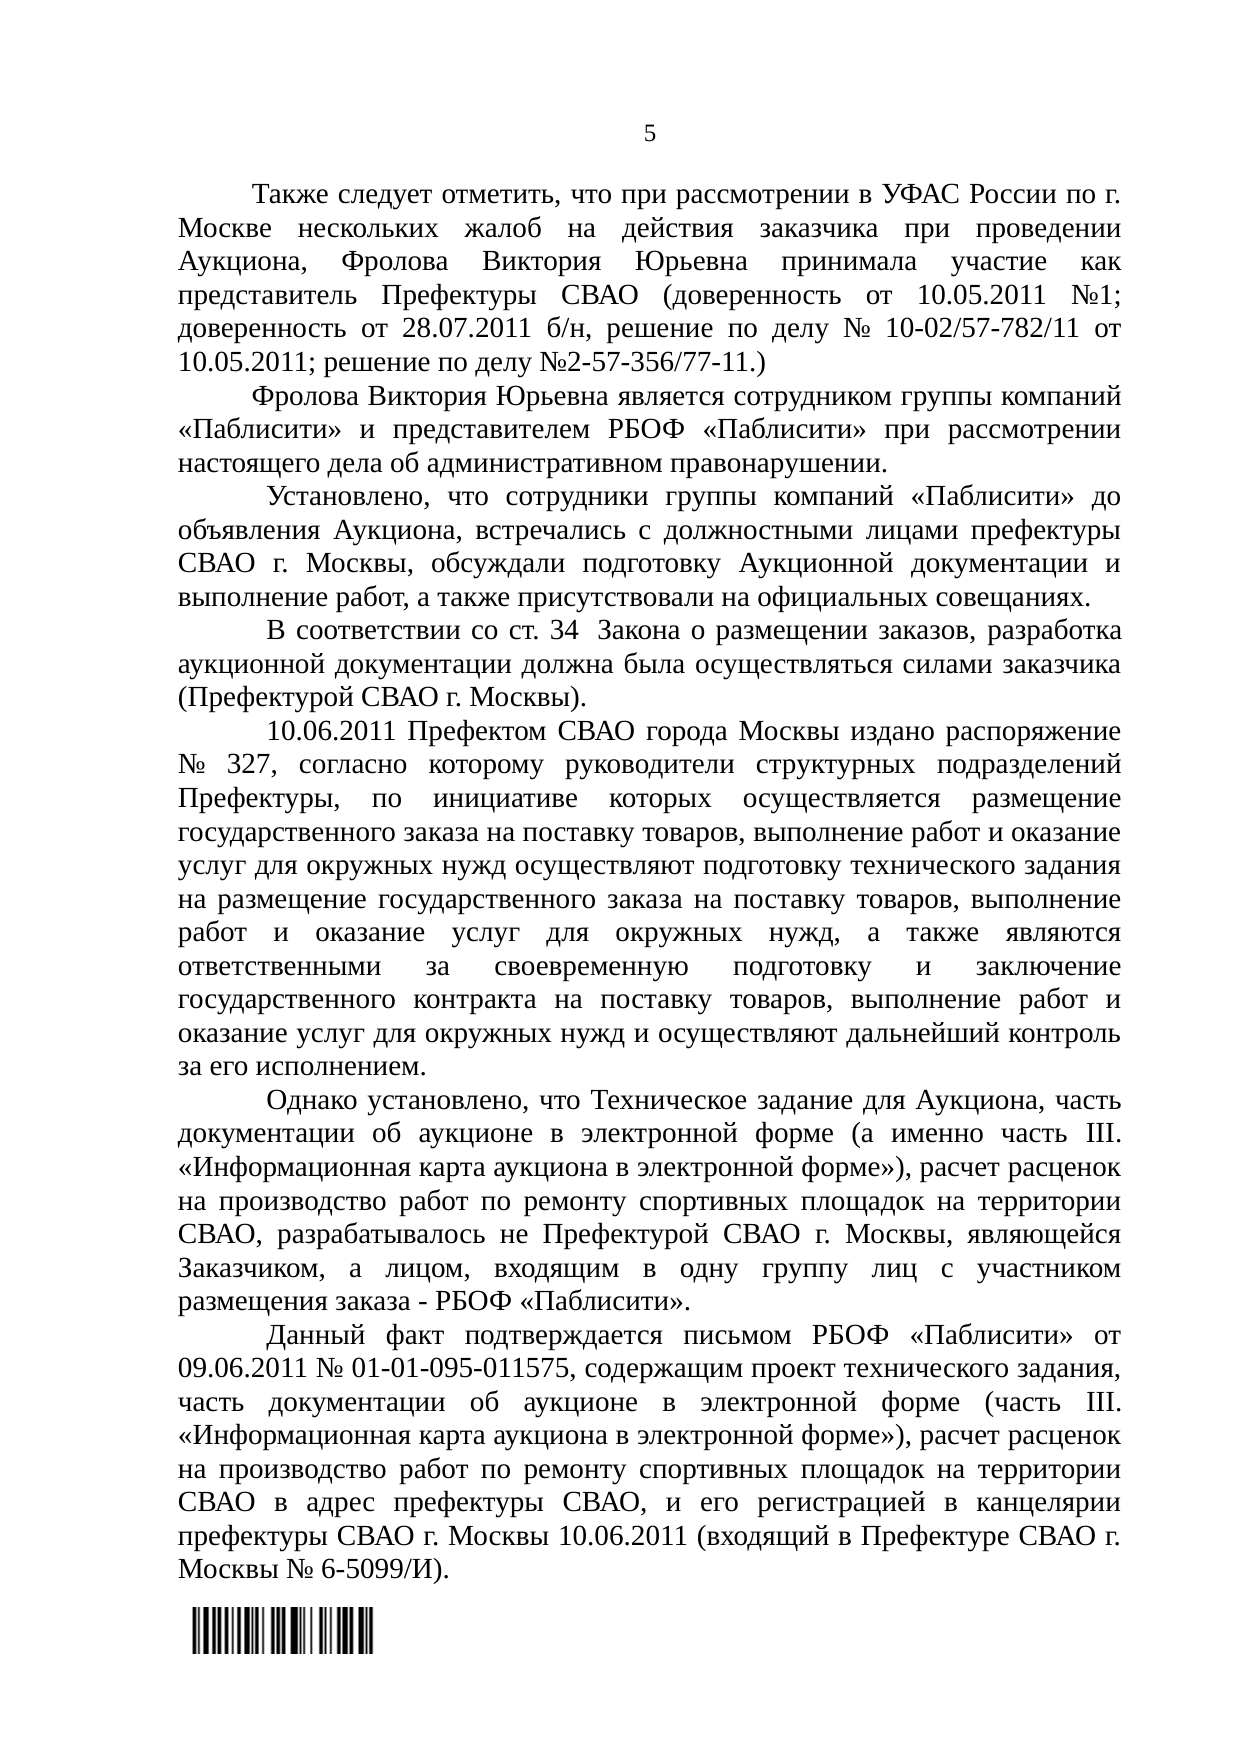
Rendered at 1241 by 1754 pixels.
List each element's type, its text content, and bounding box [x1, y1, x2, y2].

text Фролова Виктория Юрьевна является сотрудником группы компаний «Паблисити» и представителем РБОФ «Паблисити» при рассмотрении настоящего дела об административном правонарушении. [178, 378, 1122, 478]
text 10.06.2011 Префектом СВАО города Москвы издано распоряжение № 327, согласно которому руководители структурных подразделений Префектуры, по инициативе которых осуществляется размещение государственного заказа на поставку товаров, выполнение работ и оказание услуг для окружных нужд осуществляют подготовку технического задания на размещение государственного заказа на поставку товаров, выполнение работ и оказание услуг для окружных нужд, а также являются ответственными за своевременную подготовку и заключение государственного контракта на поставку товаров, выполнение работ и оказание услуг для окружных нужд и осуществляют дальнейший контроль за его исполнением. [178, 713, 1122, 1082]
picture [177, 1607, 391, 1654]
text Установлено, что сотрудники группы компаний «Паблисити» до объявления Аукциона, встречались с должностными лицами префектуры СВАО г. Москвы, обсуждали подготовку Аукционной документации и выполнение работ, а также присутствовали на официальных совещаниях. [178, 478, 1122, 612]
text В соответствии со ст. 34 Закона о размещении заказов, разработка аукционной документации должна была осуществляться силами заказчика (Префектурой СВАО г. Москвы). [178, 612, 1122, 713]
text Данный факт подтверждается письмом РБОФ «Паблисити» от 09.06.2011 № 01-01-095-011575, содержащим проект технического задания, часть документации об аукционе в электронной форме (часть III. «Информационная карта аукциона в электронной форме»), расчет расценок на производство работ по ремонту спортивных площадок на территории СВАО в адрес префектуры СВАО, и его регистрацией в канцелярии префектуры СВАО г. Москвы 10.06.2011 (входящий в Префектуре СВАО г. Москвы № 6-5099/И). [178, 1317, 1122, 1585]
text Однако установлено, что Техническое задание для Аукциона, часть документации об аукционе в электронной форме (а именно часть III. «Информационная карта аукциона в электронной форме»), расчет расценок на производство работ по ремонту спортивных площадок на территории СВАО, разрабатывалось не Префектурой СВАО г. Москвы, являющейся Заказчиком, а лицом, входящим в одну группу лиц с участником размещения заказа - РБОФ «Паблисити». [178, 1082, 1122, 1317]
text Также следует отметить, что при рассмотрении в УФАС России по г. Москве нескольких жалоб на действия заказчика при проведении Аукциона, Фролова Виктория Юрьевна принимала участие как представитель Префектуры СВАО (доверенность от 10.05.2011 №1; доверенность от 28.07.2011 б/н, решение по делу № 10-02/57-782/11 от 10.05.2011; решение по делу №2-57-356/77-11.) [178, 176, 1122, 378]
